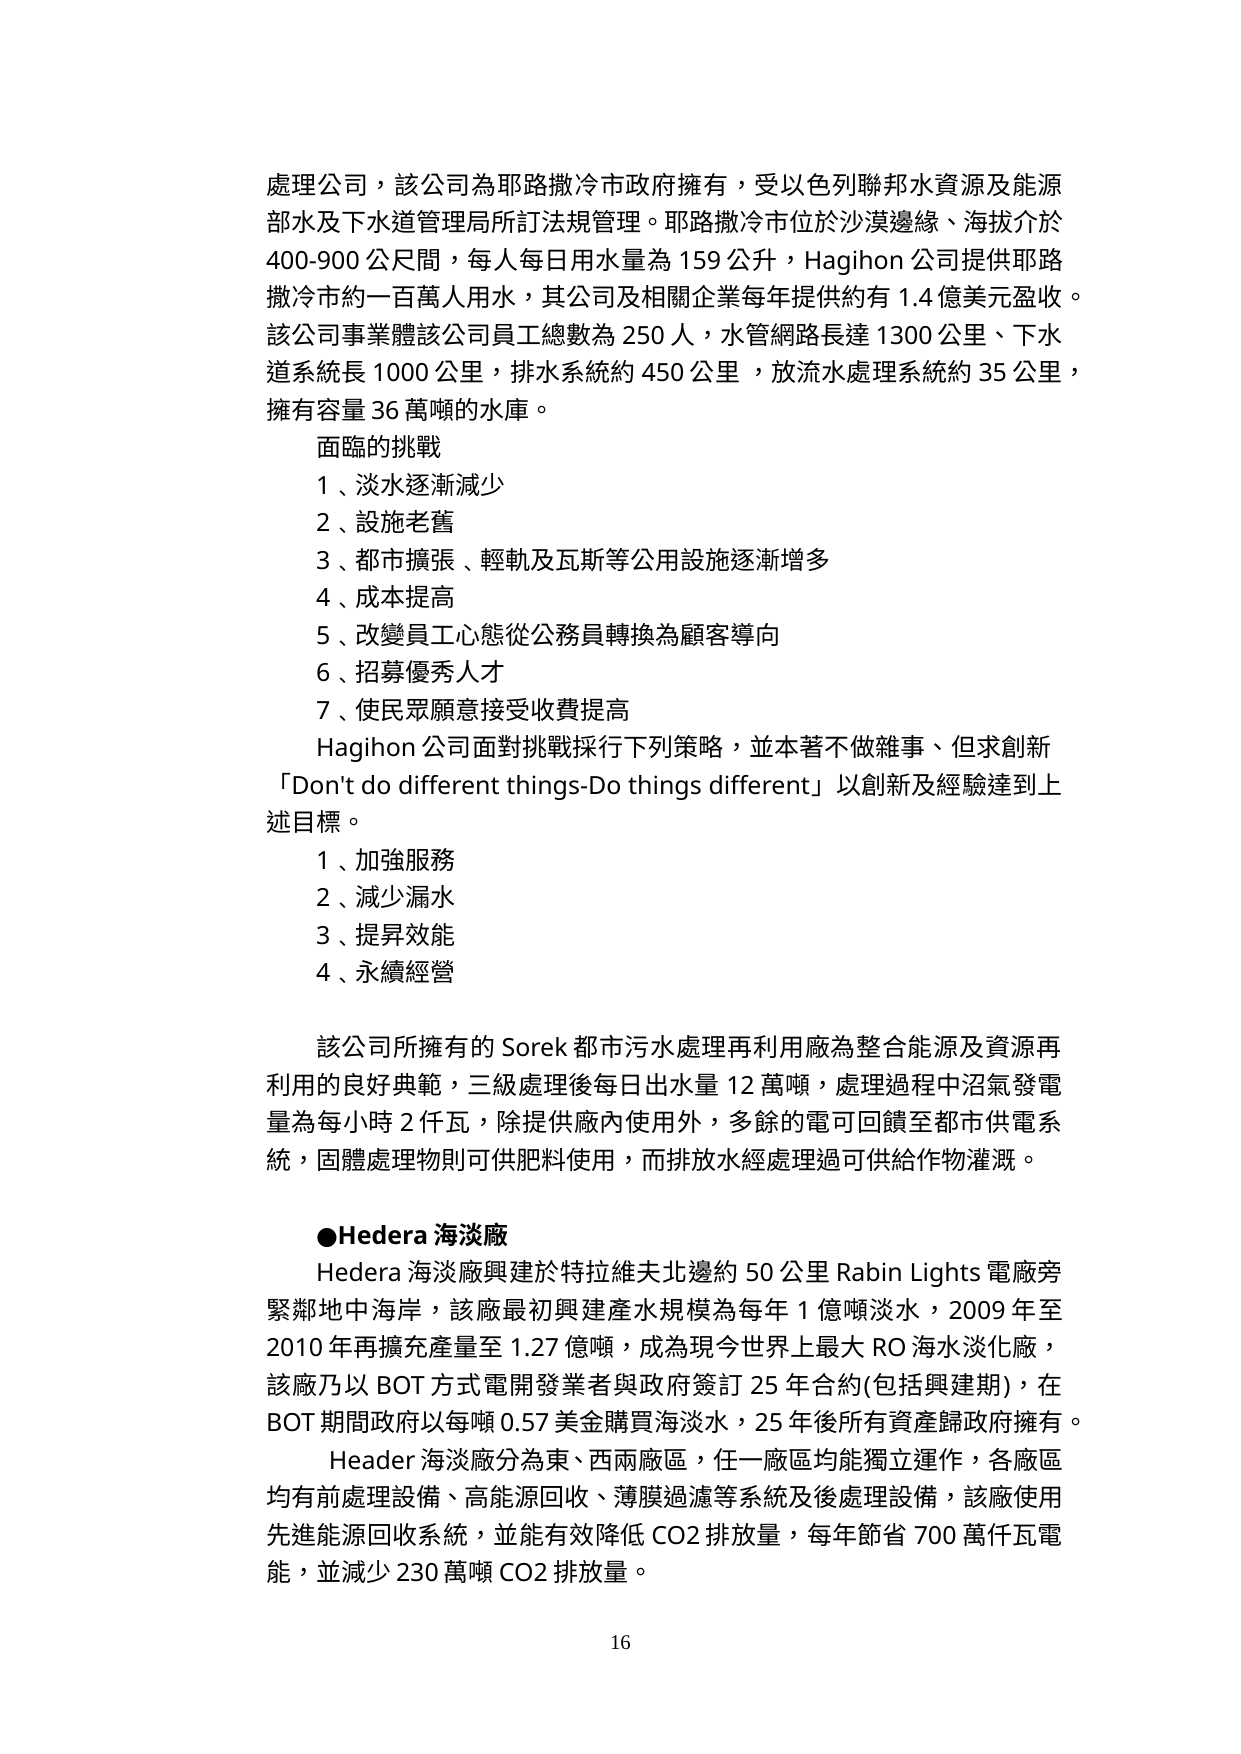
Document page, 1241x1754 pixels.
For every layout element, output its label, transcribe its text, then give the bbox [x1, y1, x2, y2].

text 2﹑減少漏水 [266, 877, 1063, 914]
text 3﹑提昇效能 [266, 914, 1063, 952]
text 6﹑招募優秀人才 [266, 652, 1063, 689]
text Hagihon創立於1996年是以色列規模最大，最有經驗的都市污水處理公司，該公司為耶路撒冷市政府擁有，受以色列聯邦水資源及能源部水及下水道管理局所訂法規管理。耶路撒冷市位於沙漠邊緣、海拔介於400-900公尺間，每人每日用水量為159公升，Hagihon公司提供耶路撒冷市約一百萬人用水，其公司及相關企業每年提供約有1.4億美元盈收。該公司事業體該公司員工總數為250人，水管網路長達1300公里、下水道系統長1000公里，排水系統約450公里 ，放流水處理系統約35公里，擁有容量36萬噸的水庫。 [266, 164, 1063, 427]
text 3﹑都市擴張﹑輕軌及瓦斯等公用設施逐漸增多 [266, 539, 1063, 577]
text Hedera海淡廠興建於特拉維夫北邊約50公里Rabin Lights電廠旁緊鄰地中海岸，該廠最初興建產水規模為每年1億噸淡水，2009年至2010年再擴充產量至1.27億噸，成為現今世界上最大RO海水淡化廠，該廠乃以BOT方式電開發業者與政府簽訂25年合約(包括興建期)，在BOT期間政府以每噸0.57美金購買海淡水，25年後所有資產歸政府擁有。 [266, 1252, 1063, 1439]
text ●Hedera海淡廠 [266, 1214, 1063, 1252]
text 4﹑永續經營 [266, 952, 1063, 989]
text 5﹑改變員工心態從公務員轉換為顧客導向 [266, 614, 1063, 652]
text 面臨的挑戰 [266, 427, 1063, 464]
text 1﹑加強服務 [266, 839, 1063, 877]
text Hagihon公司面對挑戰採行下列策略，並本著不做雜事、但求創新「Don't do different things-Do things different」以創新及經驗達到上述目標。 [266, 727, 1063, 839]
text 7﹑使民眾願意接受收費提高 [266, 689, 1063, 727]
text 4﹑成本提高 [266, 577, 1063, 614]
text 該公司所擁有的Sorek都市污水處理再利用廠為整合能源及資源再利用的良好典範，三級處理後每日出水量12萬噸，處理過程中沼氣發電量為每小時2仟瓦，除提供廠內使用外，多餘的電可回饋至都市供電系統，固體處理物則可供肥料使用，而排放水經處理過可供給作物灌溉。 [266, 1027, 1063, 1177]
text 1﹑淡水逐漸減少 [266, 464, 1063, 502]
text 2﹑設施老舊 [266, 502, 1063, 539]
text Header海淡廠分為東、西兩廠區，任一廠區均能獨立運作，各廠區均有前處理設備、高能源回收、薄膜過濾等系統及後處理設備，該廠使用先進能源回收系統，並能有效降低CO2排放量，每年節省700萬仟瓦電能，並減少230萬噸CO2排放量。 [266, 1439, 1063, 1589]
